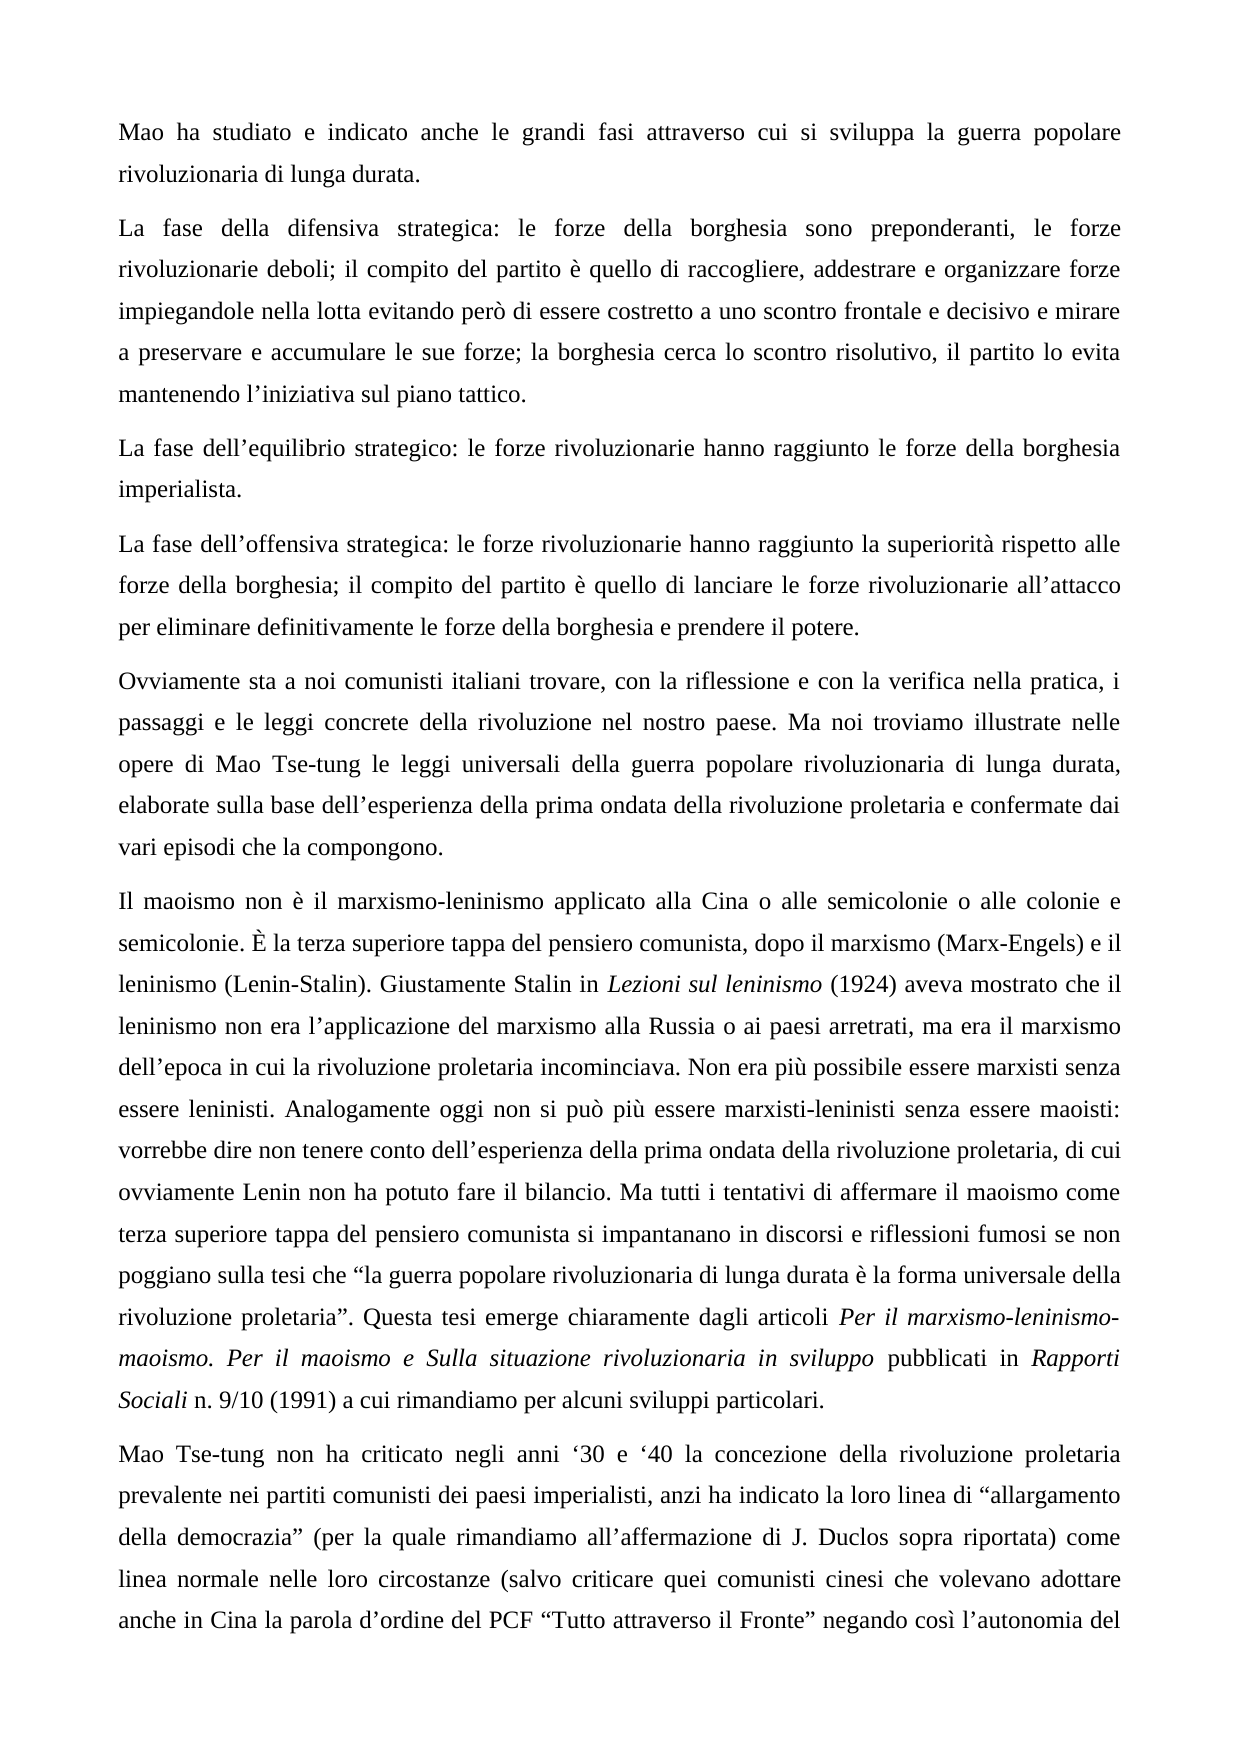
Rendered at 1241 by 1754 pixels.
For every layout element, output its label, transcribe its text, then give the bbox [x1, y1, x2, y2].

text Mao Tse-tung non ha criticato negli anni ‘30 e ‘40 la concezione della rivoluzione proletaria prevalente nei partiti comunisti dei paesi imperialisti, anzi ha indicato la loro linea di “allargamento della democrazia” (per la quale rimandiamo all’affermazione di J. Duclos sopra riportata) come linea normale nelle loro circostanze (salvo criticare quei comunisti cinesi che volevano adottare anche in Cina la parola d’ordine del PCF “Tutto attraverso il Fronte” negando così l’autonomia del [118, 1440, 1122, 1634]
text Il maoismo non è il marxismo-leninismo applicato alla Cina o alle semicolonie o alle colonie e semicolonie. È la terza superiore tappa del pensiero comunista, dopo il marxismo (Marx-Engels) e il leninismo (Lenin-Stalin). Giustamente Stalin in Lezioni sul leninismo (1924) aveva mostrato che il leninismo non era l’applicazione del marxismo alla Russia o ai paesi arretrati, ma era il marxismo dell’epoca in cui la rivoluzione proletaria incominciava. Non era più possibile essere marxisti senza essere leninisti. Analogamente oggi non si può più essere marxisti-leninisti senza essere maoisti: vorrebbe dire non tenere conto dell’esperienza della prima ondata della rivoluzione proletaria, di cui ovviamente Lenin non ha potuto fare il bilancio. Ma tutti i tentativi di affermare il maoismo come terza superiore tappa del pensiero comunista si impantanano in discorsi e riflessioni fumosi se non poggiano sulla tesi che “la guerra popolare rivoluzionaria di lunga durata è la forma universale della rivoluzione proletaria”. Questa tesi emerge chiaramente dagli articoli Per il marxismo-leninismo-maoismo. Per il maoismo e Sulla situazione rivoluzionaria in sviluppo pubblicati in Rapporti Sociali n. 9/10 (1991) a cui rimandiamo per alcuni sviluppi particolari. [118, 887, 1122, 1414]
text La fase dell’offensiva strategica: le forze rivoluzionarie hanno raggiunto la superiorità rispetto alle forze della borghesia; il compito del partito è quello di lanciare le forze rivoluzionarie all’attacco per eliminare definitivamente le forze della borghesia e prendere il potere. [118, 530, 1122, 641]
text Mao ha studiato e indicato anche le grandi fasi attraverso cui si sviluppa la guerra popolare rivoluzionaria di lunga durata. [118, 118, 1122, 187]
text La fase dell’equilibrio strategico: le forze rivoluzionarie hanno raggiunto le forze della borghesia imperialista. [118, 434, 1122, 503]
text La fase della difensiva strategica: le forze della borghesia sono preponderanti, le forze rivoluzionarie deboli; il compito del partito è quello di raccogliere, addestrare e organizzare forze impiegandole nella lotta evitando però di essere costretto a uno scontro frontale e decisivo e mirare a preservare e accumulare le sue forze; la borghesia cerca lo scontro risolutivo, il partito lo evita mantenendo l’iniziativa sul piano tattico. [118, 214, 1122, 408]
text Ovviamente sta a noi comunisti italiani trovare, con la riflessione e con la verifica nella pratica, i passaggi e le leggi concrete della rivoluzione nel nostro paese. Ma noi troviamo illustrate nelle opere di Mao Tse-tung le leggi universali della guerra popolare rivoluzionaria di lunga durata, elaborate sulla base dell’esperienza della prima ondata della rivoluzione proletaria e confermate dai vari episodi che la compongono. [118, 667, 1122, 861]
